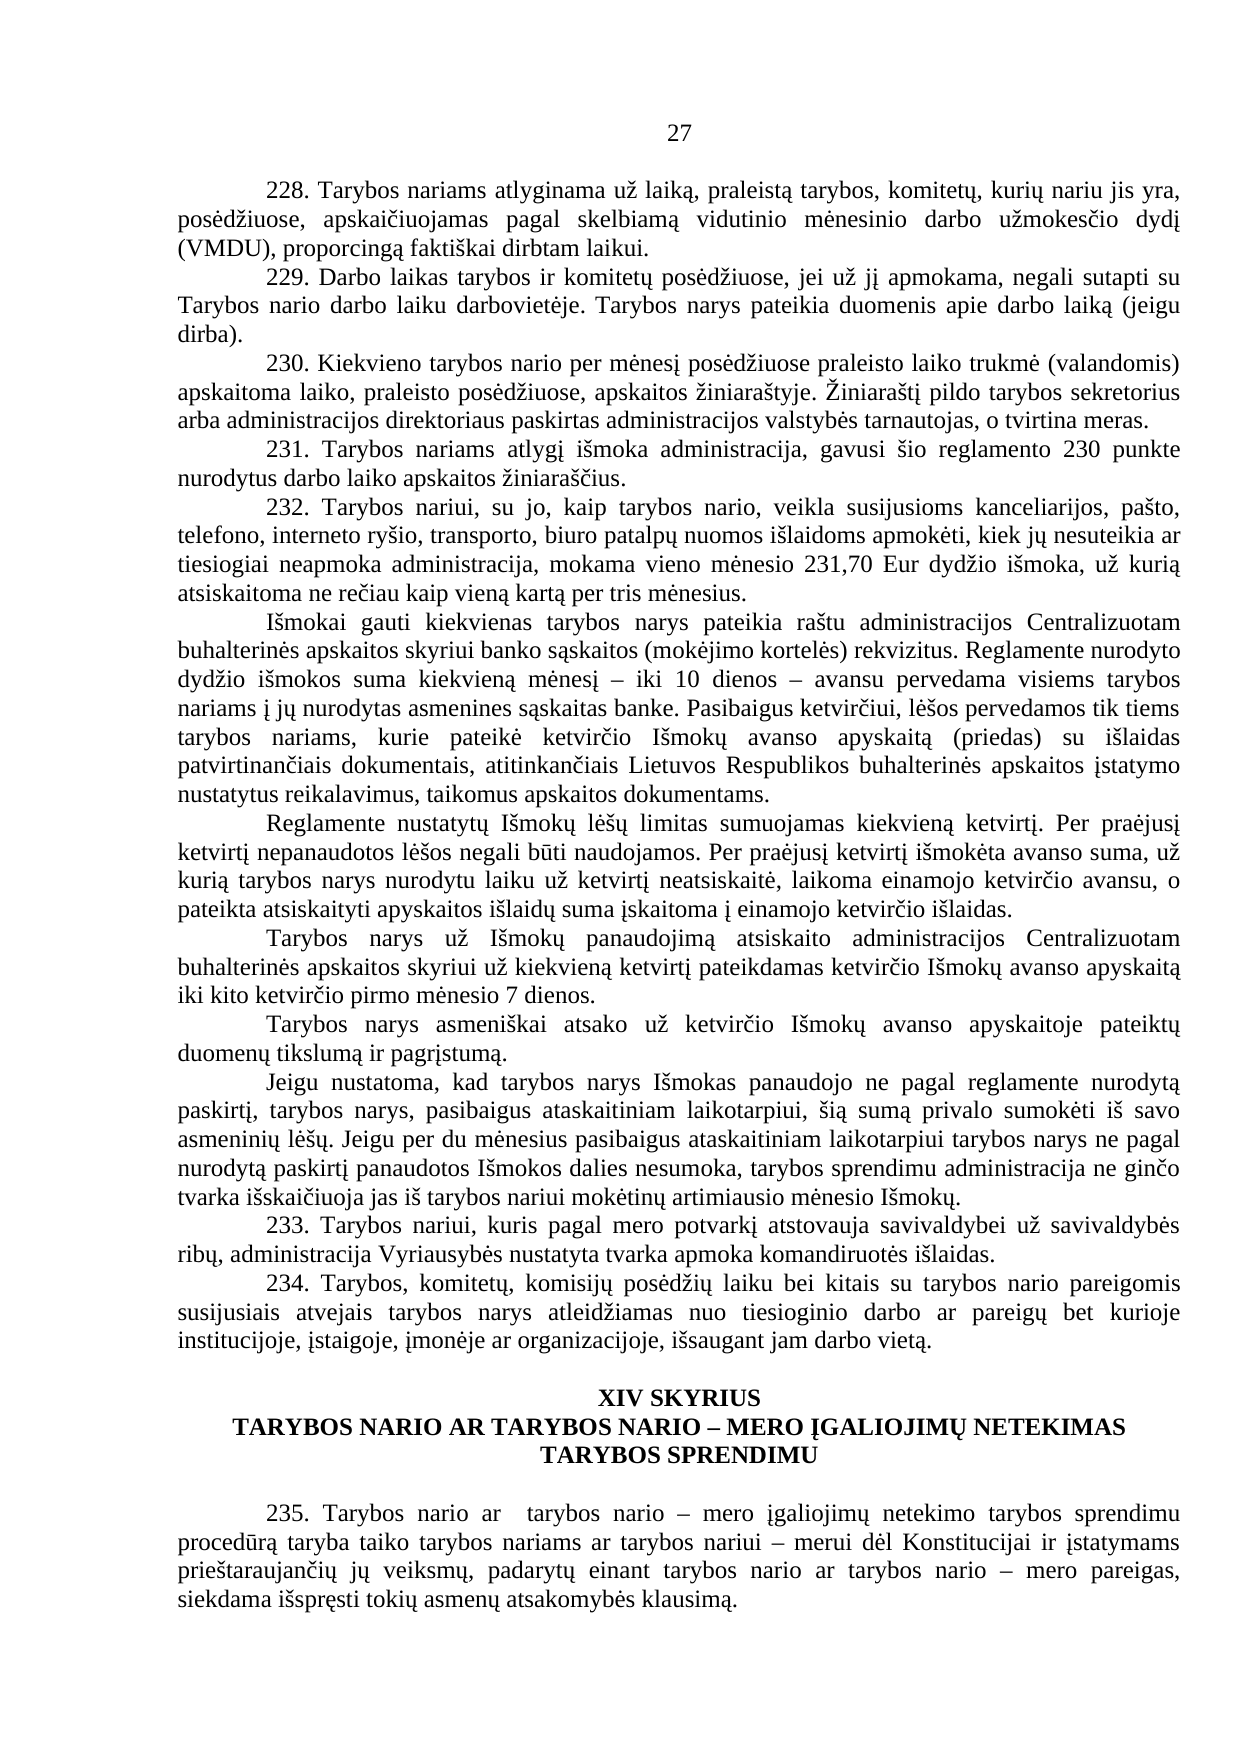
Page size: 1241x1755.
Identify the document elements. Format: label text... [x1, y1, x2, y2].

text 234. Tarybos, komitetų, komisijų posėdžių laiku bei kitais su tarybos nario pareigomis susijusiais atvejais tarybos narys atleidžiamas nuo tiesioginio darbo ar pareigų bet kurioje institucijoje, įstaigoje, įmonėje ar organizacijoje, išsaugant jam darbo vietą. [177, 1268, 1181, 1354]
text 229. Darbo laikas tarybos ir komitetų posėdžiuose, jei už jį apmokama, negali sutapti su Tarybos nario darbo laiku darbovietėje. Tarybos narys pateikia duomenis apie darbo laiką (jeigu dirba). [177, 262, 1181, 348]
text Tarybos narys asmeniškai atsako už ketvirčio Išmokų avanso apyskaitoje pateiktų duomenų tikslumą ir pagrįstumą. [177, 1009, 1181, 1067]
text 231. Tarybos nariams atlygį išmoka administracija, gavusi šio reglamento 230 punkte nurodytus darbo laiko apskaitos žiniaraščius. [177, 434, 1181, 492]
text 232. Tarybos nariui, su jo, kaip tarybos nario, veikla susijusioms kanceliarijos, pašto, telefono, interneto ryšio, transporto, biuro patalpų nuomos išlaidoms apmokėti, kiek jų nesuteikia ar tiesiogiai neapmoka administracija, mokama vieno mėnesio 231,70 Eur dydžio išmoka, už kurią atsiskaitoma ne rečiau kaip vieną kartą per tris mėnesius. [177, 492, 1181, 607]
text 233. Tarybos nariui, kuris pagal mero potvarkį atstovauja savivaldybei už savivaldybės ribų, administracija Vyriausybės nustatyta tvarka apmoka komandiruotės išlaidas. [177, 1211, 1181, 1268]
text Jeigu nustatoma, kad tarybos narys Išmokas panaudojo ne pagal reglamente nurodytą paskirtį, tarybos narys, pasibaigus ataskaitiniam laikotarpiui, šią sumą privalo sumokėti iš savo asmeninių lėšų. Jeigu per du mėnesius pasibaigus ataskaitiniam laikotarpiui tarybos narys ne pagal nurodytą paskirtį panaudotos Išmokos dalies nesumoka, tarybos sprendimu administracija ne ginčo tvarka išskaičiuoja jas iš tarybos nariui mokėtinų artimiausio mėnesio Išmokų. [177, 1067, 1181, 1211]
text Reglamente nustatytų Išmokų lėšų limitas sumuojamas kiekvieną ketvirtį. Per praėjusį ketvirtį nepanaudotos lėšos negali būti naudojamos. Per praėjusį ketvirtį išmokėta avanso suma, už kurią tarybos narys nurodytu laiku už ketvirtį neatsiskaitė, laikoma einamojo ketvirčio avansu, o pateikta atsiskaityti apyskaitos išlaidų suma įskaitoma į einamojo ketvirčio išlaidas. [177, 808, 1181, 923]
text Tarybos narys už Išmokų panaudojimą atsiskaito administracijos Centralizuotam buhalterinės apskaitos skyriui už kiekvieną ketvirtį pateikdamas ketvirčio Išmokų avanso apyskaitą iki kito ketvirčio pirmo mėnesio 7 dienos. [177, 923, 1181, 1009]
text TARYBOS NARIO AR TARYBOS NARIO – MERO ĮGALIOJIMŲ NETEKIMAS TARYBOS SPRENDIMU [177, 1412, 1181, 1469]
text XIV SKYRIUS [177, 1383, 1181, 1412]
text Išmokai gauti kiekvienas tarybos narys pateikia raštu administracijos Centralizuotam buhalterinės apskaitos skyriui banko sąskaitos (mokėjimo kortelės) rekvizitus. Reglamente nurodyto dydžio išmokos suma kiekvieną mėnesį – iki 10 dienos – avansu pervedama visiems tarybos nariams į jų nurodytas asmenines sąskaitas banke. Pasibaigus ketvirčiui, lėšos pervedamos tik tiems tarybos nariams, kurie pateikė ketvirčio Išmokų avanso apyskaitą (priedas) su išlaidas patvirtinančiais dokumentais, atitinkančiais Lietuvos Respublikos buhalterinės apskaitos įstatymo nustatytus reikalavimus, taikomus apskaitos dokumentams. [177, 607, 1181, 808]
text 228. Tarybos nariams atlyginama už laiką, praleistą tarybos, komitetų, kurių nariu jis yra, posėdžiuose, apskaičiuojamas pagal skelbiamą vidutinio mėnesinio darbo užmokesčio dydį (VMDU), proporcingą faktiškai dirbtam laikui. [177, 176, 1181, 262]
text 230. Kiekvieno tarybos nario per mėnesį posėdžiuose praleisto laiko trukmė (valandomis) apskaitoma laiko, praleisto posėdžiuose, apskaitos žiniaraštyje. Žiniaraštį pildo tarybos sekretorius arba administracijos direktoriaus paskirtas administracijos valstybės tarnautojas, o tvirtina meras. [177, 348, 1181, 434]
text 235. Tarybos nario ar tarybos nario – mero įgaliojimų netekimo tarybos sprendimu procedūrą taryba taiko tarybos nariams ar tarybos nariui – merui dėl Konstitucijai ir įstatymams prieštaraujančių jų veiksmų, padarytų einant tarybos nario ar tarybos nario – mero pareigas, siekdama išspręsti tokių asmenų atsakomybės klausimą. [177, 1498, 1181, 1613]
